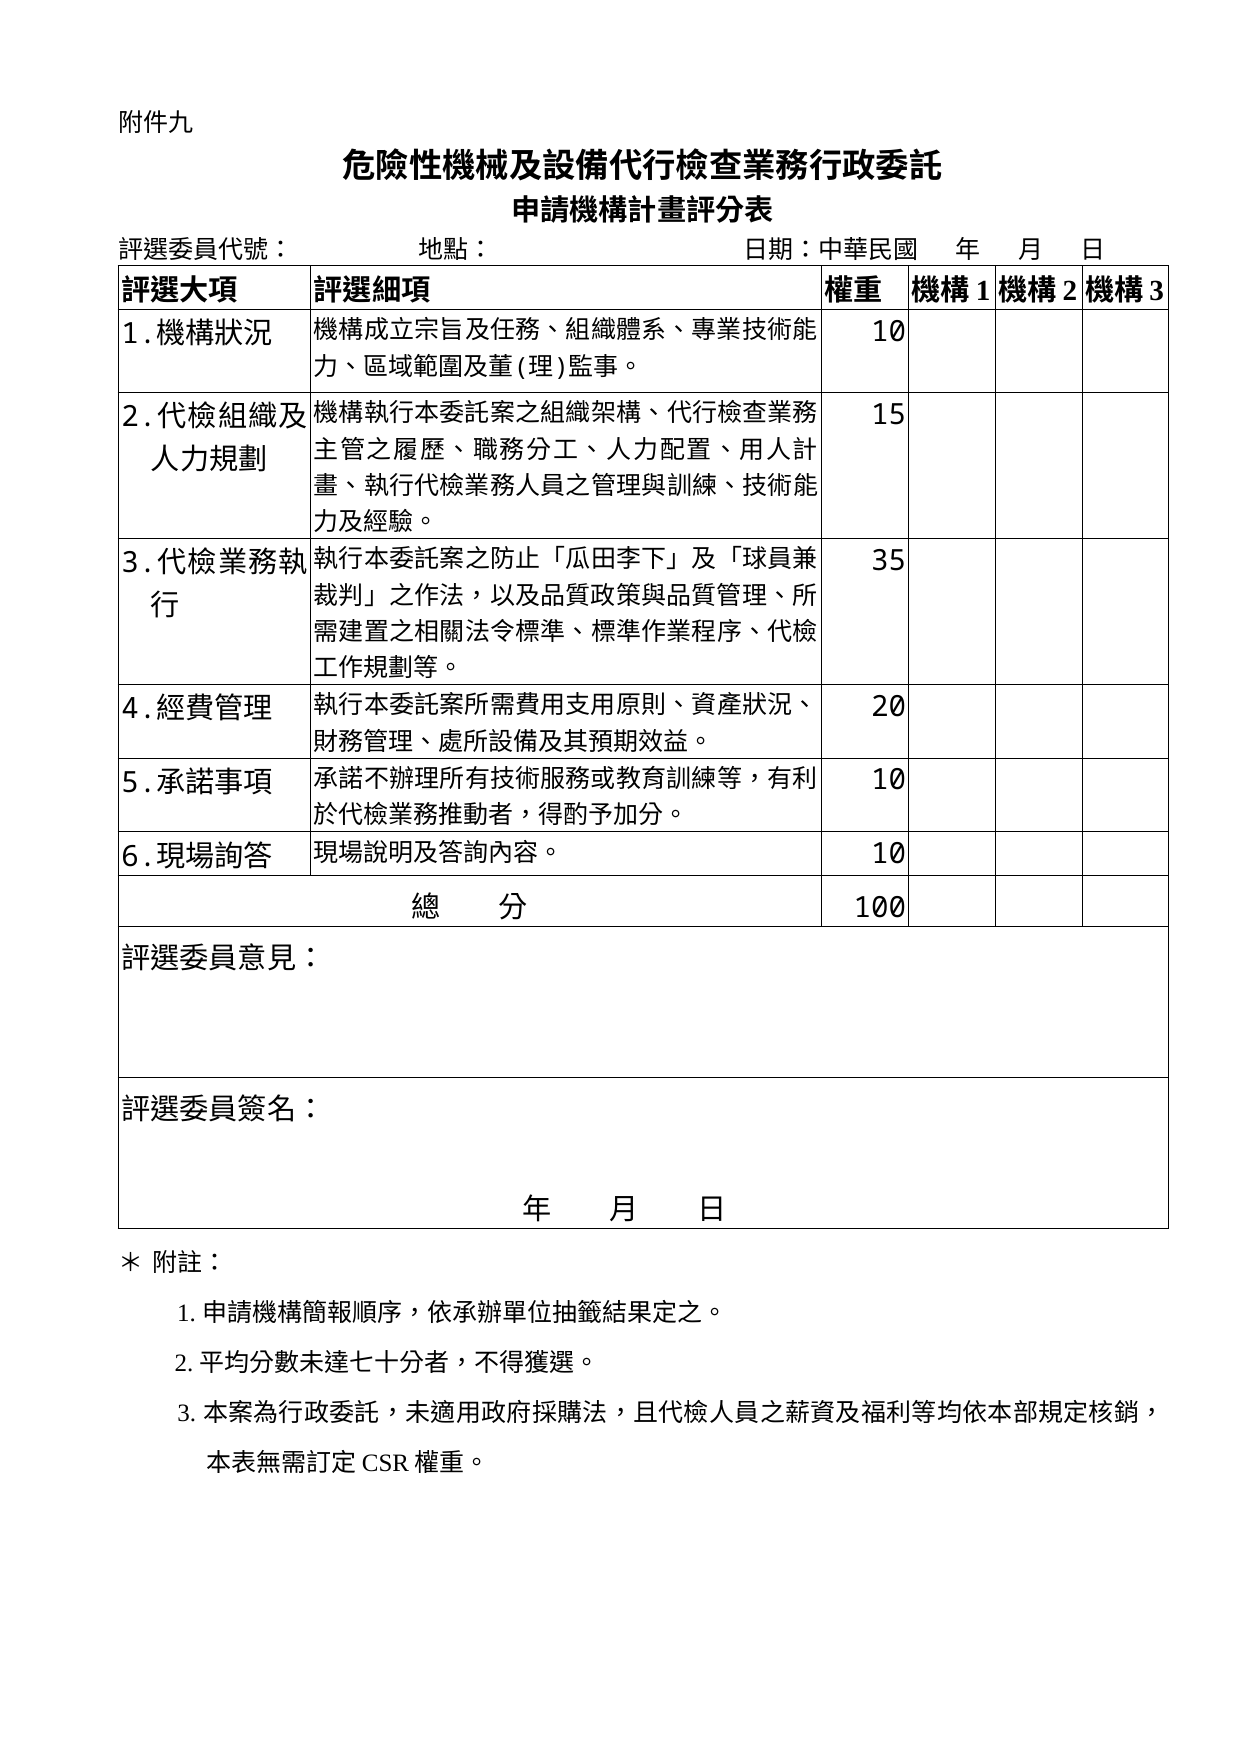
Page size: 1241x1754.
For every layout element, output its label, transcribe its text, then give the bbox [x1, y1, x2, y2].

table_cell [909, 759, 995, 831]
table_header 機構1 [909, 266, 995, 309]
table_cell [909, 539, 995, 684]
table_cell 評選委員意見： [119, 927, 1168, 1077]
table_cell 6.現場詢答 [119, 832, 310, 874]
table_cell [1083, 876, 1168, 926]
table_cell 現場說明及答詢內容。 [311, 832, 821, 874]
table_cell [1083, 832, 1168, 874]
table_cell 3.代檢業務執行 [119, 539, 310, 684]
table_cell 20 [822, 685, 908, 757]
table_cell 10 [822, 310, 908, 392]
text 2. 平均分數未達七十分者，不得獲選。 [118, 1329, 1166, 1379]
list 附註： [118, 1229, 1166, 1279]
table_cell 10 [822, 832, 908, 874]
table_cell [996, 832, 1082, 874]
table_header 評選大項 [119, 266, 310, 309]
text 申請機構計畫評分表 [118, 187, 1166, 229]
table_cell [996, 685, 1082, 757]
table_cell [1083, 310, 1168, 392]
table_cell [996, 393, 1082, 538]
table_cell 10 [822, 759, 908, 831]
table_cell 15 [822, 393, 908, 538]
text 3. 本案為行政委託，未適用政府採購法，且代檢人員之薪資及福利等均依本部規定核銷，本表無需訂定CSR權重。 [177, 1379, 1166, 1479]
table_cell 4.經費管理 [119, 685, 310, 757]
table_header 評選細項 [311, 266, 821, 309]
table_cell [996, 759, 1082, 831]
table_cell 2.代檢組織及人力規劃 [119, 393, 310, 538]
table_cell 100 [822, 876, 908, 926]
table_header 權重 [822, 266, 908, 309]
table_cell 執行本委託案之防止「瓜田李下」及「球員兼裁判」之作法，以及品質政策與品質管理、所需建置之相關法令標準、標準作業程序、代檢工作規劃等。 [311, 539, 821, 684]
text 附件九 [118, 89, 1166, 139]
table_cell [1083, 539, 1168, 684]
table_cell 機構執行本委託案之組織架構、代行檢查業務主管之履歷、職務分工、人力配置、用人計畫、執行代檢業務人員之管理與訓練、技術能力及經驗。 [311, 393, 821, 538]
table_cell [909, 393, 995, 538]
table_cell 執行本委託案所需費用支用原則、資產狀況、財務管理、處所設備及其預期效益。 [311, 685, 821, 757]
table_cell [1083, 685, 1168, 757]
table_cell [909, 310, 995, 392]
table_cell [909, 876, 995, 926]
table_cell 35 [822, 539, 908, 684]
table_cell [996, 876, 1082, 926]
text 危險性機械及設備代行檢查業務行政委託 [118, 139, 1166, 187]
table_cell [996, 310, 1082, 392]
text 1. 申請機構簡報順序，依承辦單位抽籤結果定之。 [152, 1279, 1166, 1329]
table_cell 承諾不辦理所有技術服務或教育訓練等，有利於代檢業務推動者，得酌予加分。 [311, 759, 821, 831]
table_cell 機構成立宗旨及任務、組織體系、專業技術能力、區域範圍及董(理)監事。 [311, 310, 821, 392]
table_cell [909, 832, 995, 874]
table_cell 評選委員簽名： 年 月 日 [119, 1078, 1168, 1228]
table_cell [1083, 759, 1168, 831]
table_header 機構2 [996, 266, 1082, 309]
table_header 機構3 [1083, 266, 1168, 309]
table_cell [909, 685, 995, 757]
table_cell [1083, 393, 1168, 538]
table_cell 1.機構狀況 [119, 310, 310, 392]
table_cell 5.承諾事項 [119, 759, 310, 831]
text 評選委員代號： 地點： 日期：中華民國 年 月 日 [118, 229, 1166, 265]
table_cell 總 分 [119, 876, 821, 926]
table_cell [996, 539, 1082, 684]
